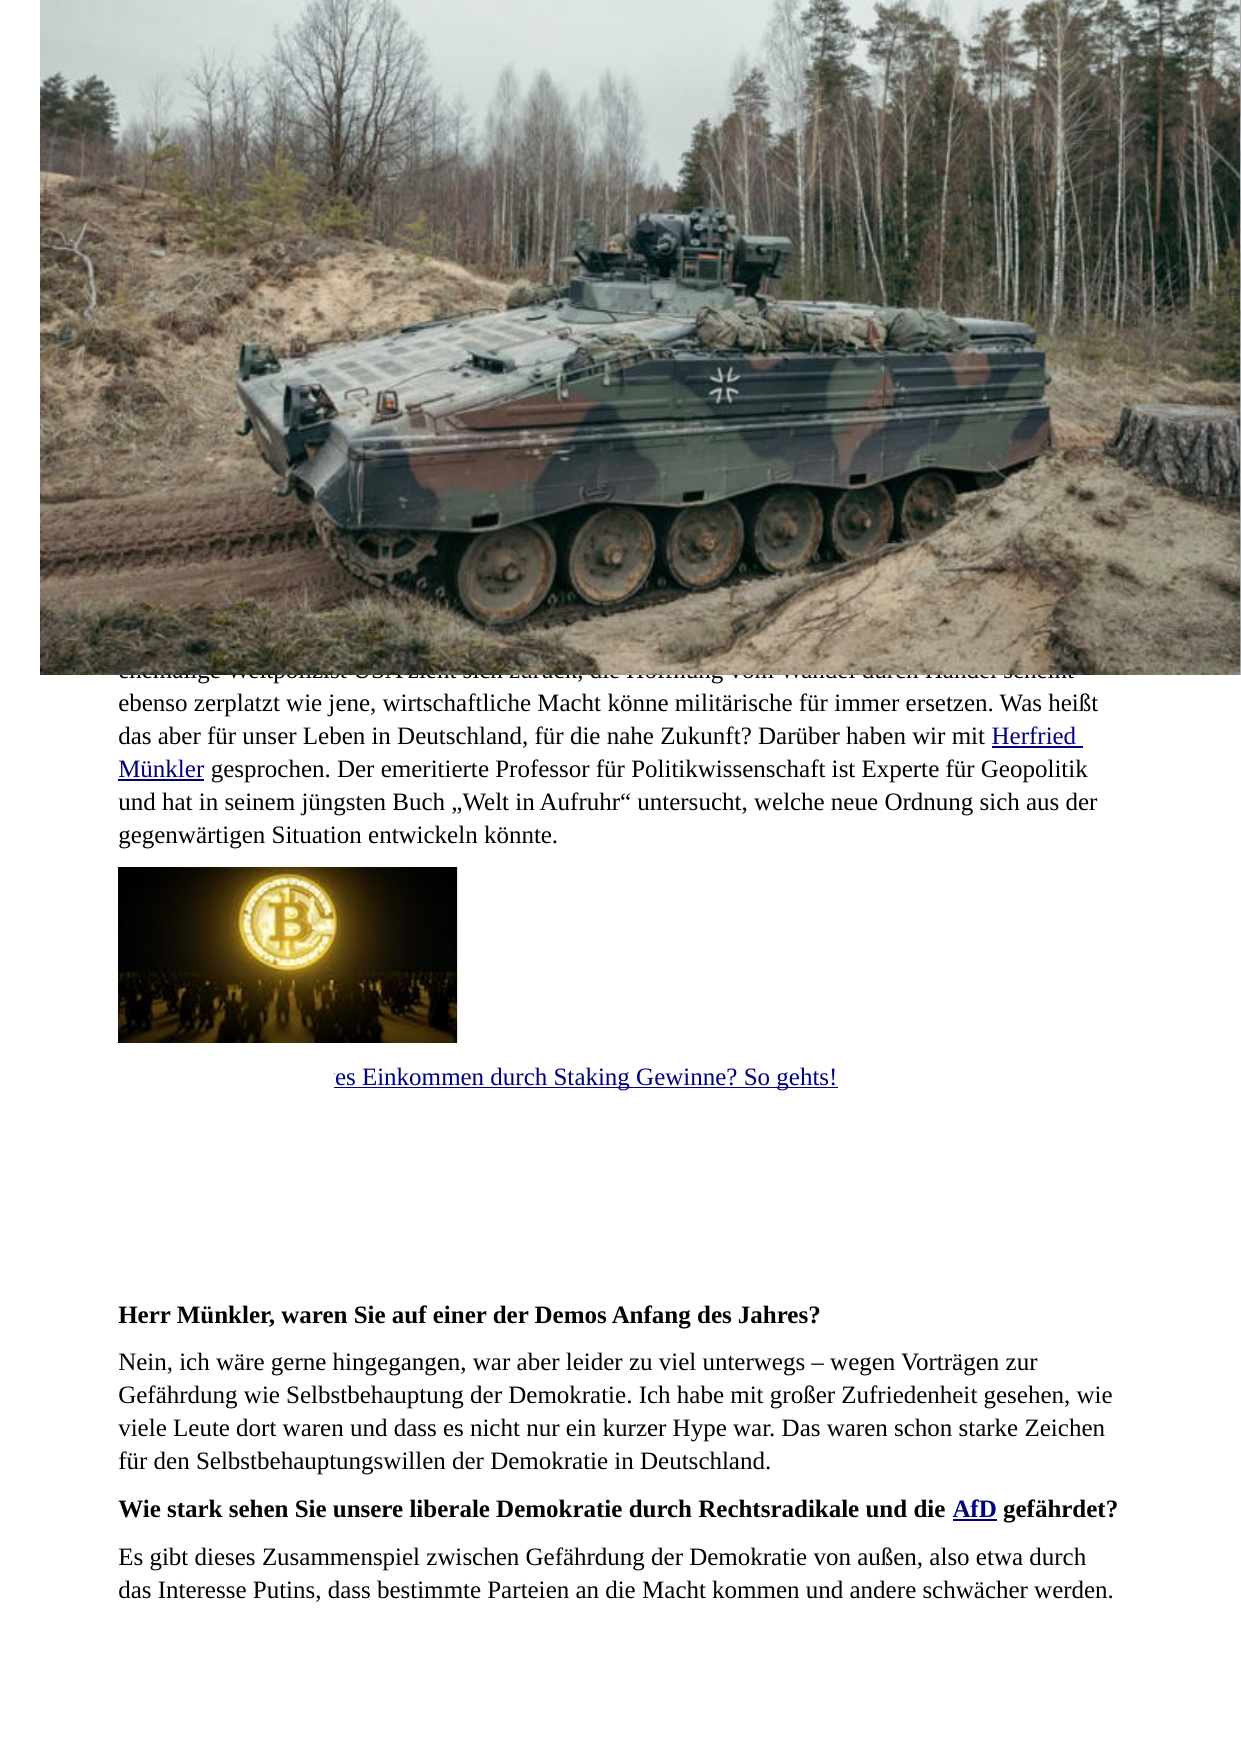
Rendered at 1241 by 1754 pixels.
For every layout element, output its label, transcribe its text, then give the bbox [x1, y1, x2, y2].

picture [118, 867, 458, 1043]
text Spätestens der chaotische Abzug der westlichen Truppen aus Afghanistan und der Überfall Russlands auf die Ukraine haben allen gezeigt: Die alte globale Ordnung ist zerbrochen, der ehemalige Weltpolizist USA zieht sich zurück, die Hoffnung vom Wandel durch Handel scheint ebenso zerplatzt wie jene, wirtschaftliche Macht könne militärische für immer ersetzen. Was heißt das aber für unser Leben in Deutschland, für die nahe Zukunft? Darüber haben wir mit Herfried Münkler gesprochen. Der emeritierte Professor für Politikwissenschaft ist Experte für Geopolitik und hat in seinem jüngsten Buch „Welt in Aufruhr“ untersucht, welche neue Ordnung sich aus der gegenwärtigen Situation entwickeln könnte. [118, 675, 1122, 849]
picture [40, 0, 1241, 675]
text Investor VerlagPassives Einkommen durch Staking Gewinne? So gehts! [0, 1062, 1122, 1237]
text Wie stark sehen Sie unsere liberale Demokratie durch Rechtsradikale und die AfD gefährdet? [118, 1494, 1122, 1523]
text Es gibt dieses Zusammenspiel zwischen Gefährdung der Demokratie von außen, also etwa durch das Interesse Putins, dass bestimmte Parteien an die Macht kommen und andere schwächer werden. [118, 1542, 1122, 1603]
text Anzeige [334, 1157, 1122, 1186]
text Nein, ich wäre gerne hingegangen, war aber leider zu viel unterwegs – wegen Vorträgen zur Gefährdung wie Selbstbehauptung der Demokratie. Ich habe mit großer Zufriedenheit gesehen, wie viele Leute dort waren und dass es nicht nur ein kurzer Hype war. Das waren schon starke Zeichen für den Selbstbehauptungswillen der Demokratie in Deutschland. [118, 1347, 1122, 1475]
text Herr Münkler, waren Sie auf einer der Demos Anfang des Jahres? [118, 1300, 1122, 1328]
